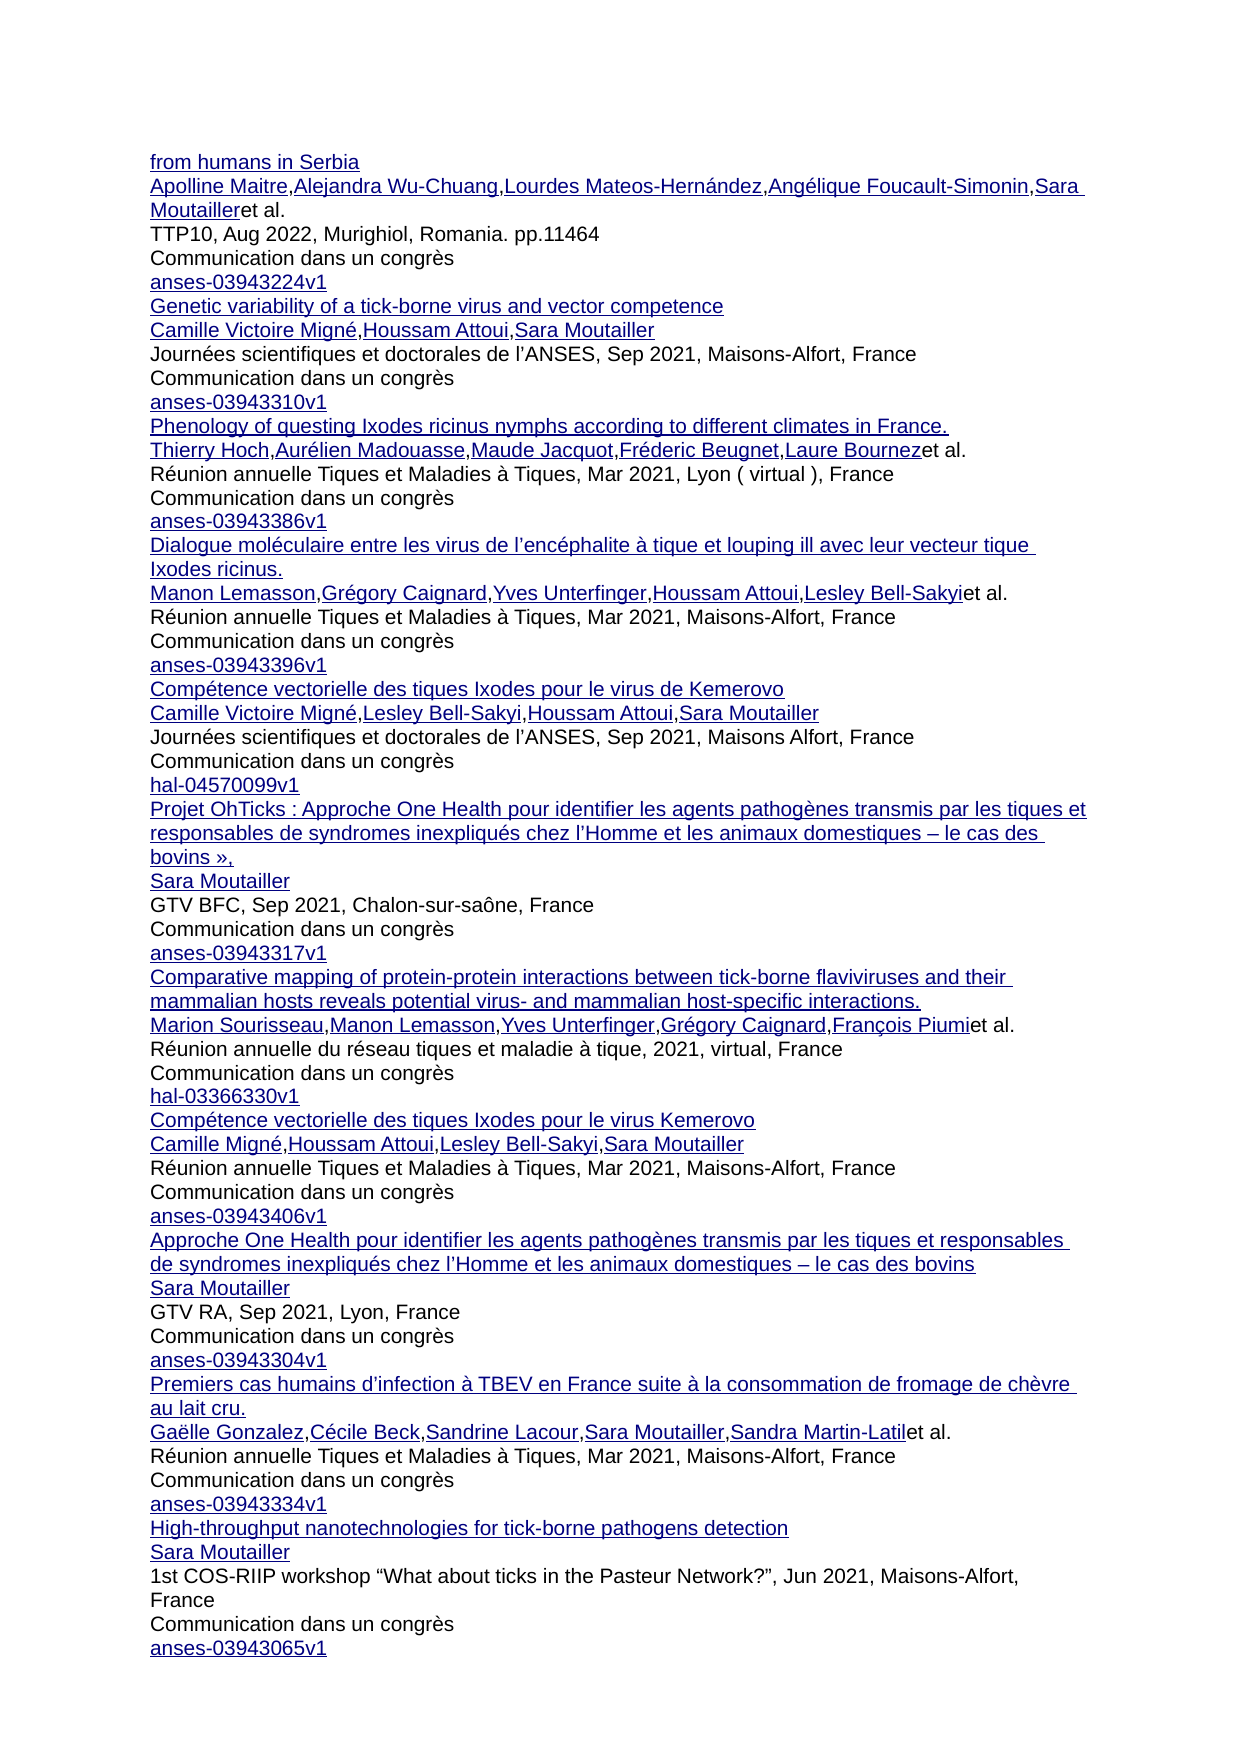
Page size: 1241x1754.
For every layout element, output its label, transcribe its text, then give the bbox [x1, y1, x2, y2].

table_cell Rickettsia helvetica infection is associated with microbiome modulation in Ixodes ricinus collected from humans in Serbia Apolline Maitre,Alejandra Wu-Chuang,Lourdes Mateos-Hernández,Angélique Foucault-Simonin,Sara Moutailleret al. TTP10, Aug 2022, Murighiol, Romania. pp.11464 Communication dans un congrès anses-03943224v1 [150, 150, 1090, 294]
table_cell Approche One Health pour identifier les agents pathogènes transmis par les tiques et responsables de syndromes inexpliqués chez l’Homme et les animaux domestiques – le cas des bovins Sara Moutailler GTV RA, Sep 2021, Lyon, France Communication dans un congrès anses-03943304v1 [150, 1228, 1090, 1372]
table_cell Genetic variability of a tick-borne virus and vector competence Camille Victoire Migné,Houssam Attoui,Sara Moutailler Journées scientifiques et doctorales de l’ANSES, Sep 2021, Maisons-Alfort, France Communication dans un congrès anses-03943310v1 [150, 294, 1090, 413]
table_cell Projet OhTicks : Approche One Health pour identifier les agents pathogènes transmis par les tiques et responsables de syndromes inexpliqués chez l’Homme et les animaux domestiques – le cas des bovins », Sara Moutailler GTV BFC, Sep 2021, Chalon-sur-saône, France Communication dans un congrès anses-03943317v1 [150, 797, 1090, 964]
table_cell Phenology of questing Ixodes ricinus nymphs according to different climates in France. Thierry Hoch,Aurélien Madouasse,Maude Jacquot,Fréderic Beugnet,Laure Bournezet al. Réunion annuelle Tiques et Maladies à Tiques, Mar 2021, Lyon ( virtual ), France Communication dans un congrès anses-03943386v1 [150, 414, 1090, 533]
table_cell Dialogue moléculaire entre les virus de l’encéphalite à tique et louping ill avec leur vecteur tique Ixodes ricinus. Manon Lemasson,Grégory Caignard,Yves Unterfinger,Houssam Attoui,Lesley Bell-Sakyiet al. Réunion annuelle Tiques et Maladies à Tiques, Mar 2021, Maisons-Alfort, France Communication dans un congrès anses-03943396v1 [150, 533, 1090, 677]
table_cell Compétence vectorielle des tiques Ixodes pour le virus de Kemerovo Camille Victoire Migné,Lesley Bell-Sakyi,Houssam Attoui,Sara Moutailler Journées scientifiques et doctorales de l’ANSES, Sep 2021, Maisons Alfort, France Communication dans un congrès hal-04570099v1 [150, 677, 1090, 797]
table_cell Premiers cas humains d’infection à TBEV en France suite à la consommation de fromage de chèvre au lait cru. Gaëlle Gonzalez,Cécile Beck,Sandrine Lacour,Sara Moutailler,Sandra Martin-Latilet al. Réunion annuelle Tiques et Maladies à Tiques, Mar 2021, Maisons-Alfort, France Communication dans un congrès anses-03943334v1 [150, 1372, 1090, 1516]
table_cell High-throughput nanotechnologies for tick-borne pathogens detection Sara Moutailler 1st COS-RIIP workshop “What about ticks in the Pasteur Network?”, Jun 2021, Maisons-Alfort, France Communication dans un congrès anses-03943065v1 [150, 1516, 1090, 1659]
table_cell Compétence vectorielle des tiques Ixodes pour le virus Kemerovo Camille Migné,Houssam Attoui,Lesley Bell-Sakyi,Sara Moutailler Réunion annuelle Tiques et Maladies à Tiques, Mar 2021, Maisons-Alfort, France Communication dans un congrès anses-03943406v1 [150, 1108, 1090, 1228]
table_cell Comparative mapping of protein-protein interactions between tick-borne flaviviruses and their mammalian hosts reveals potential virus- and mammalian host-specific interactions. Marion Sourisseau,Manon Lemasson,Yves Unterfinger,Grégory Caignard,François Piumiet al. Réunion annuelle du réseau tiques et maladie à tique, 2021, virtual, France Communication dans un congrès hal-03366330v1 [150, 965, 1090, 1108]
